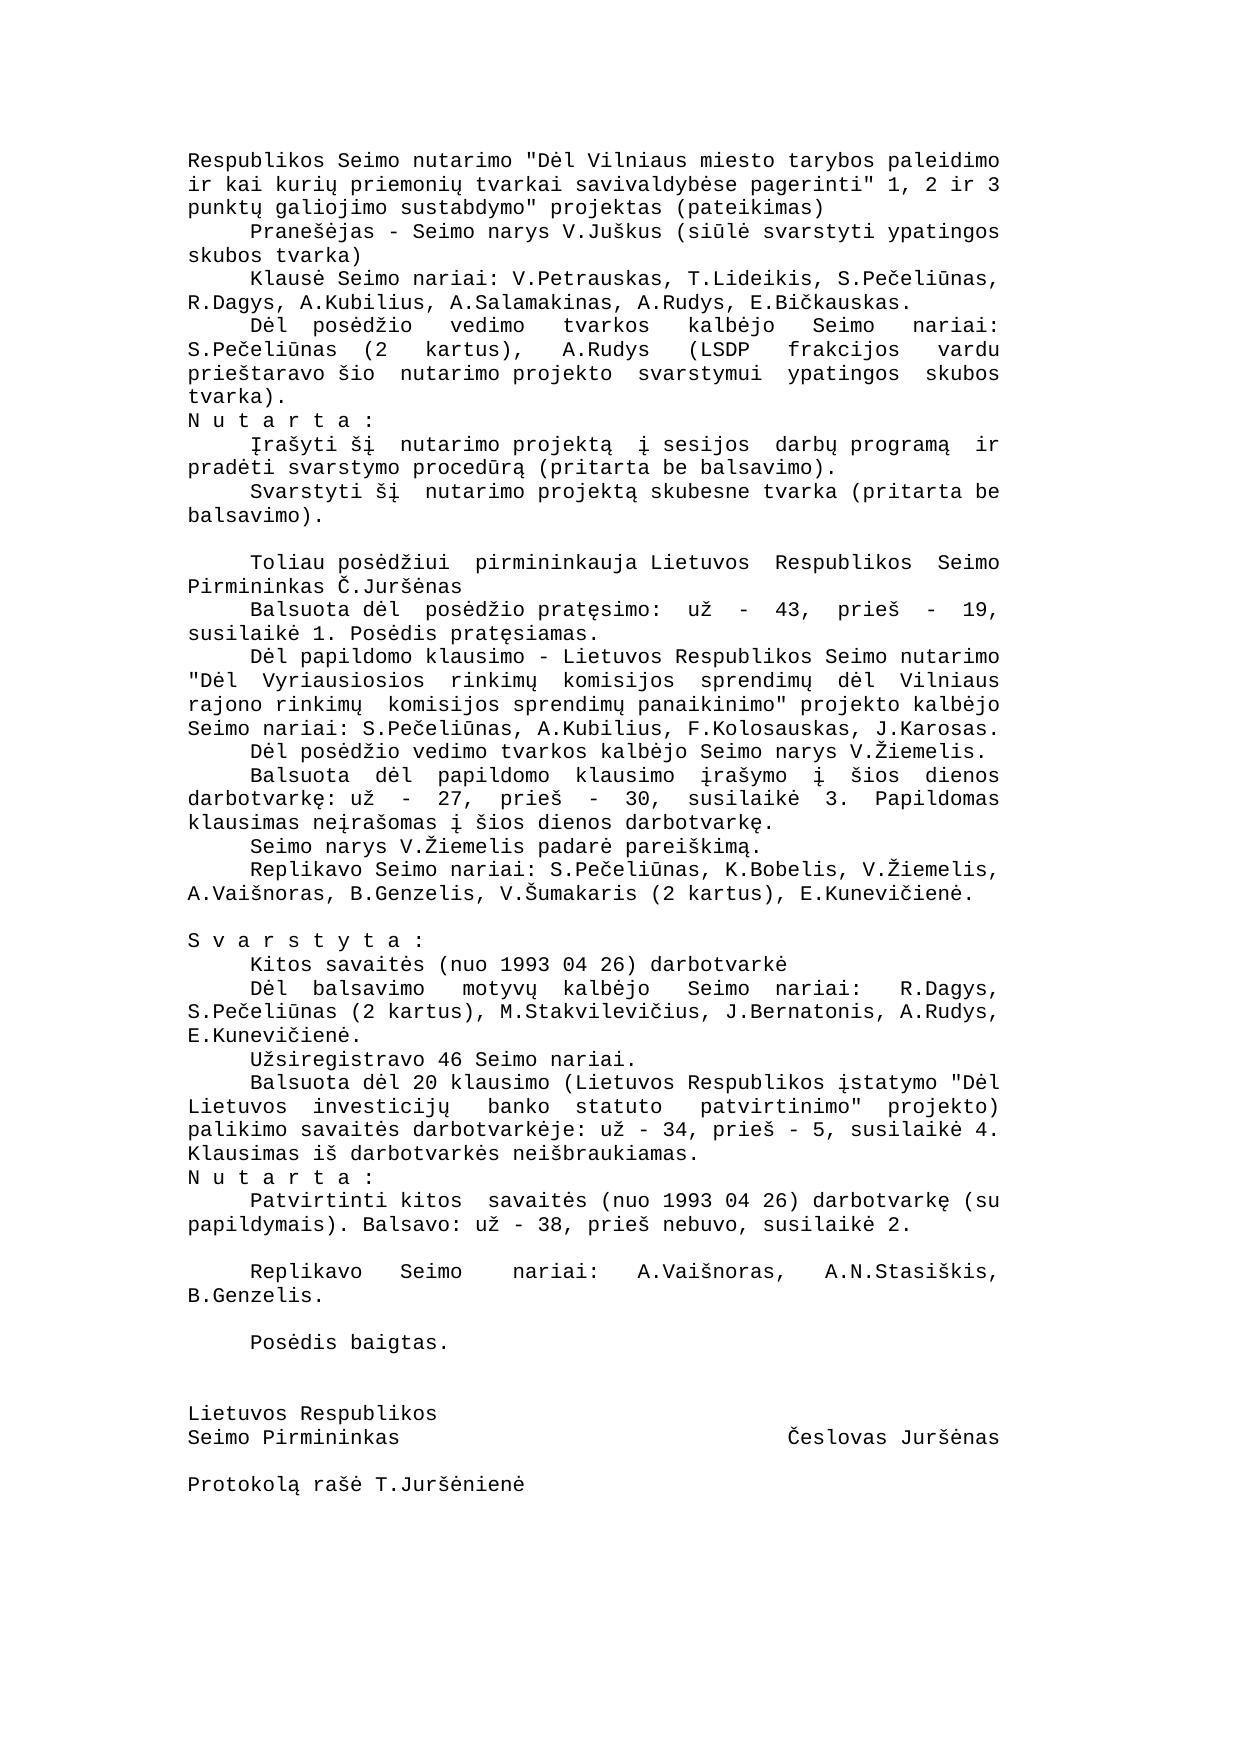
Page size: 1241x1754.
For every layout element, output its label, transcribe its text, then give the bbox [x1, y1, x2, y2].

text Balsuota dėl papildomo klausimo įrašymo į šios dienos [187, 765, 1053, 788]
text S.Pečeliūnas (2 kartus), M.Stakvilevičius, J.Bernatonis, A.Rudys, [187, 1001, 1053, 1025]
text N u t a r t a : [187, 1167, 1053, 1190]
text Pranešėjas - Seimo narys V.Juškus (siūlė svarstyti ypatingos [187, 221, 1053, 244]
text palikimo savaitės darbotvarkėje: už - 34, prieš - 5, susilaikė 4. [187, 1119, 1053, 1143]
text Lietuvos Respublikos [187, 1403, 1053, 1427]
text R.Dagys, A.Kubilius, A.Salamakinas, A.Rudys, E.Bičkauskas. [187, 292, 1053, 316]
text Seimo narys V.Žiemelis padarė pareiškimą. [187, 836, 1053, 859]
text B.Genzelis. [187, 1285, 1053, 1309]
text Balsuota dėl 20 klausimo (Lietuvos Respublikos įstatymo "Dėl [187, 1072, 1053, 1096]
text ir kai kurių priemonių tvarkai savivaldybėse pagerinti" 1, 2 ir 3 [187, 174, 1053, 197]
text rajono rinkimų komisijos sprendimų panaikinimo" projekto kalbėjo [187, 694, 1053, 717]
text A.Vaišnoras, B.Genzelis, V.Šumakaris (2 kartus), E.Kunevičienė. [187, 883, 1053, 907]
text punktų galiojimo sustabdymo" projektas (pateikimas) [187, 197, 1053, 221]
text Pirmininkas Č.Juršėnas [187, 576, 1053, 599]
text tvarka). [187, 386, 1053, 410]
text Patvirtinti kitos savaitės (nuo 1993 04 26) darbotvarkę (su [187, 1190, 1053, 1214]
text Dėl balsavimo motyvų kalbėjo Seimo nariai: R.Dagys, [187, 978, 1053, 1001]
text Dėl papildomo klausimo - Lietuvos Respublikos Seimo nutarimo [187, 647, 1053, 670]
text prieštaravo šio nutarimo projekto svarstymui ypatingos skubos [187, 363, 1053, 386]
text Seimo Pirmininkas Česlovas Juršėnas [187, 1427, 1053, 1451]
text Balsuota dėl posėdžio pratęsimo: už - 43, prieš - 19, [187, 599, 1053, 623]
text "Dėl Vyriausiosios rinkimų komisijos sprendimų dėl Vilniaus [187, 670, 1053, 694]
text Seimo nariai: S.Pečeliūnas, A.Kubilius, F.Kolosauskas, J.Karosas. [187, 717, 1053, 741]
text Įrašyti šį nutarimo projektą į sesijos darbų programą ir [187, 434, 1053, 457]
text Protokolą rašė T.Juršėnienė [187, 1474, 1053, 1498]
text balsavimo). [187, 505, 1053, 528]
text Replikavo Seimo nariai: S.Pečeliūnas, K.Bobelis, V.Žiemelis, [187, 859, 1053, 883]
text Svarstyti šį nutarimo projektą skubesne tvarka (pritarta be [187, 481, 1053, 505]
text Posėdis baigtas. [187, 1332, 1053, 1356]
text papildymais). Balsavo: už - 38, prieš nebuvo, susilaikė 2. [187, 1214, 1053, 1238]
text Dėl posėdžio vedimo tvarkos kalbėjo Seimo nariai: [187, 316, 1053, 339]
text Užsiregistravo 46 Seimo nariai. [187, 1048, 1053, 1072]
text Lietuvos investicijų banko statuto patvirtinimo" projekto) [187, 1096, 1053, 1119]
text klausimas neįrašomas į šios dienos darbotvarkę. [187, 812, 1053, 836]
text E.Kunevičienė. [187, 1025, 1053, 1048]
text N u t a r t a : [187, 410, 1053, 434]
text Kitos savaitės (nuo 1993 04 26) darbotvarkė [187, 954, 1053, 978]
text darbotvarkę: už - 27, prieš - 30, susilaikė 3. Papildomas [187, 788, 1053, 812]
text Respublikos Seimo nutarimo "Dėl Vilniaus miesto tarybos paleidimo [187, 150, 1053, 174]
text Klausimas iš darbotvarkės neišbraukiamas. [187, 1143, 1053, 1167]
text skubos tvarka) [187, 244, 1053, 268]
text pradėti svarstymo procedūrą (pritarta be balsavimo). [187, 457, 1053, 481]
text Klausė Seimo nariai: V.Petrauskas, T.Lideikis, S.Pečeliūnas, [187, 268, 1053, 292]
text Dėl posėdžio vedimo tvarkos kalbėjo Seimo narys V.Žiemelis. [187, 741, 1053, 765]
text Replikavo Seimo nariai: A.Vaišnoras, A.N.Stasiškis, [187, 1261, 1053, 1285]
text Toliau posėdžiui pirmininkauja Lietuvos Respublikos Seimo [187, 552, 1053, 576]
text S.Pečeliūnas (2 kartus), A.Rudys (LSDP frakcijos vardu [187, 339, 1053, 363]
text S v a r s t y t a : [187, 930, 1053, 954]
text susilaikė 1. Posėdis pratęsiamas. [187, 623, 1053, 647]
